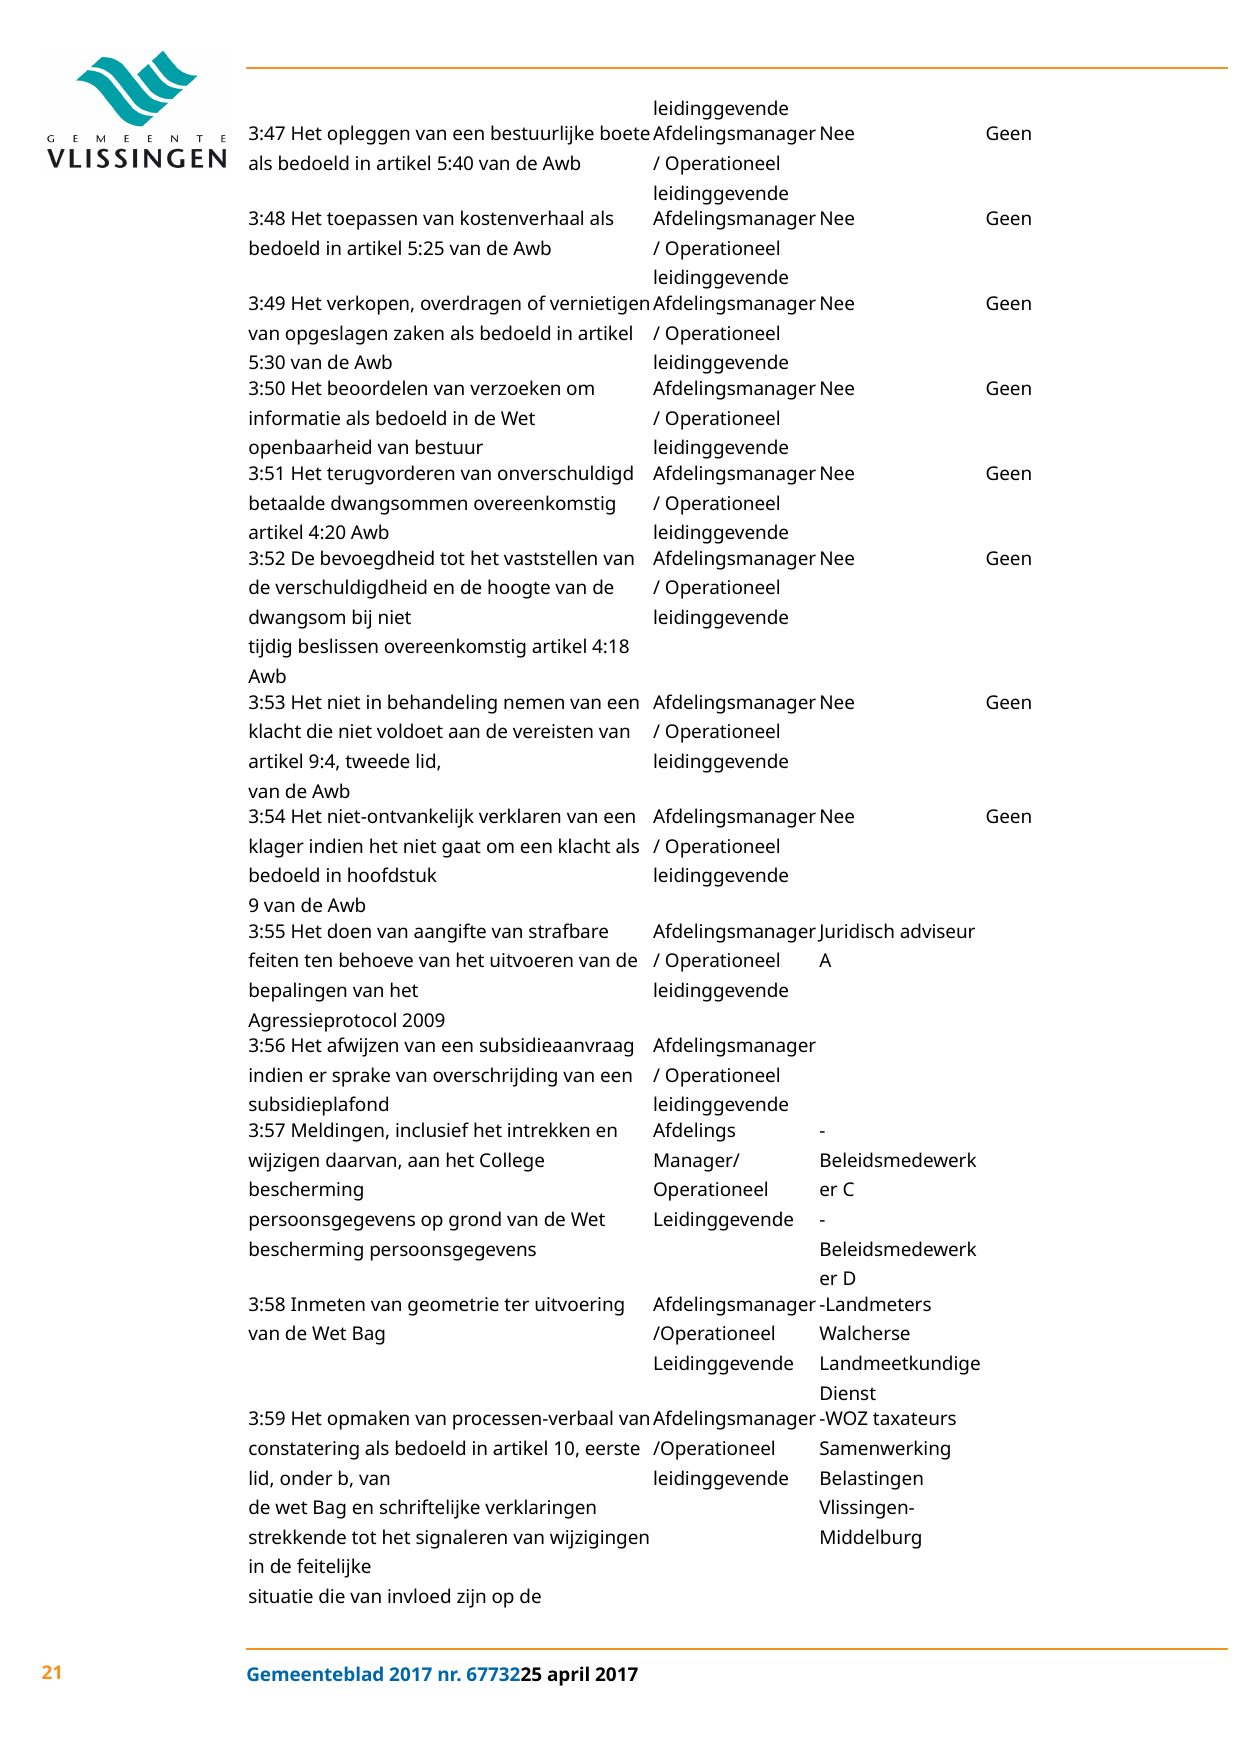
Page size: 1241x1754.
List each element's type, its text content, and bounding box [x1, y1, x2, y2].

table_cell Afdelings Manager/ Operationeel Leidinggevende [653, 1118, 819, 1291]
table_cell Nee [819, 375, 985, 460]
table_cell Afdelingsmanager/Operationeel Leidinggevende [653, 1291, 819, 1406]
table_cell Geen [985, 121, 1152, 205]
table_cell Juridisch adviseur A [819, 918, 985, 1032]
table_cell Afdelingsmanager/ Operationeel leidinggevende [653, 804, 819, 918]
table_cell 3:47 Het opleggen van een bestuurlijke boete als bedoeld in artikel 5:40 van de Awb [248, 121, 653, 205]
table_cell Afdelingsmanager/ Operationeel leidinggevende [653, 545, 819, 689]
table_cell -Landmeters Walcherse Landmeetkundige Dienst [819, 1291, 985, 1406]
table_cell leidinggevende [653, 95, 819, 121]
table_cell Nee [819, 689, 985, 803]
table_cell [985, 95, 1152, 121]
table_cell 3:52 De bevoegdheid tot het vaststellen van de verschuldigdheid en de hoogte van de dwangsom bij niet tijdig beslissen overeenkomstig artikel 4:18 Awb [248, 545, 653, 689]
table_cell [985, 1406, 1152, 1609]
table_cell 3:54 Het niet-ontvankelijk verklaren van een klager indien het niet gaat om een klacht als bedoeld in hoofdstuk 9 van de Awb [248, 804, 653, 918]
table_cell Nee [819, 545, 985, 689]
table_cell [819, 95, 985, 121]
table_cell Afdelingsmanager/ Operationeel leidinggevende [653, 460, 819, 545]
table_cell [819, 1033, 985, 1117]
table_cell 3:56 Het afwijzen van een subsidieaanvraag indien er sprake van overschrijding van een subsidieplafond [248, 1033, 653, 1117]
table_cell [248, 95, 653, 121]
table_cell Afdelingsmanager/ Operationeel leidinggevende [653, 918, 819, 1032]
table_cell [985, 1118, 1152, 1291]
table_cell [985, 1033, 1152, 1117]
table_cell 3:49 Het verkopen, overdragen of vernietigen van opgeslagen zaken als bedoeld in artikel 5:30 van de Awb [248, 290, 653, 375]
table_cell Nee [819, 205, 985, 290]
table_cell Nee [819, 460, 985, 545]
table_cell Afdelingsmanager/ Operationeel leidinggevende [653, 205, 819, 290]
table_cell 3:50 Het beoordelen van verzoeken om informatie als bedoeld in de Wet openbaarheid van bestuur [248, 375, 653, 460]
table_cell -Beleidsmedewerker C -Beleidsmedewerker D [819, 1118, 985, 1291]
table_cell Afdelingsmanager/ Operationeel leidinggevende [653, 1033, 819, 1117]
table_cell Geen [985, 460, 1152, 545]
picture [41, 47, 231, 172]
table_cell Geen [985, 545, 1152, 689]
table_cell Afdelingsmanager/ Operationeel leidinggevende [653, 290, 819, 375]
table_cell [985, 1291, 1152, 1406]
table_cell Geen [985, 205, 1152, 290]
table_cell Geen [985, 689, 1152, 803]
table_cell Afdelingsmanager/Operationeel leidinggevende [653, 1406, 819, 1609]
table_cell Geen [985, 804, 1152, 918]
table_cell 3:59 Het opmaken van processen-verbaal van constatering als bedoeld in artikel 10, eerste lid, onder b, van de wet Bag en schriftelijke verklaringen strekkende tot het signaleren van wijzigingen in de feitelijke situatie die van invloed zijn op de [248, 1406, 653, 1609]
table_cell Afdelingsmanager/ Operationeel leidinggevende [653, 375, 819, 460]
table_cell [985, 918, 1152, 1032]
table_cell Nee [819, 290, 985, 375]
table_cell 3:57 Meldingen, inclusief het intrekken en wijzigen daarvan, aan het College bescherming persoonsgegevens op grond van de Wet bescherming persoonsgegevens [248, 1118, 653, 1291]
table_cell Afdelingsmanager/ Operationeel leidinggevende [653, 689, 819, 803]
table_cell 3:55 Het doen van aangifte van strafbare feiten ten behoeve van het uitvoeren van de bepalingen van het Agressieprotocol 2009 [248, 918, 653, 1032]
table_cell 3:53 Het niet in behandeling nemen van een klacht die niet voldoet aan de vereisten van artikel 9:4, tweede lid, van de Awb [248, 689, 653, 803]
table_cell Nee [819, 121, 985, 205]
table_cell 3:48 Het toepassen van kostenverhaal als bedoeld in artikel 5:25 van de Awb [248, 205, 653, 290]
table_cell Nee [819, 804, 985, 918]
table_cell Geen [985, 375, 1152, 460]
table_cell Geen [985, 290, 1152, 375]
table_cell 3:58 Inmeten van geometrie ter uitvoering van de Wet Bag [248, 1291, 653, 1406]
table_cell -WOZ taxateurs Samenwerking Belastingen Vlissingen-Middelburg [819, 1406, 985, 1609]
table_cell Afdelingsmanager/ Operationeel leidinggevende [653, 121, 819, 205]
table_cell 3:51 Het terugvorderen van onverschuldigd betaalde dwangsommen overeenkomstig artikel 4:20 Awb [248, 460, 653, 545]
